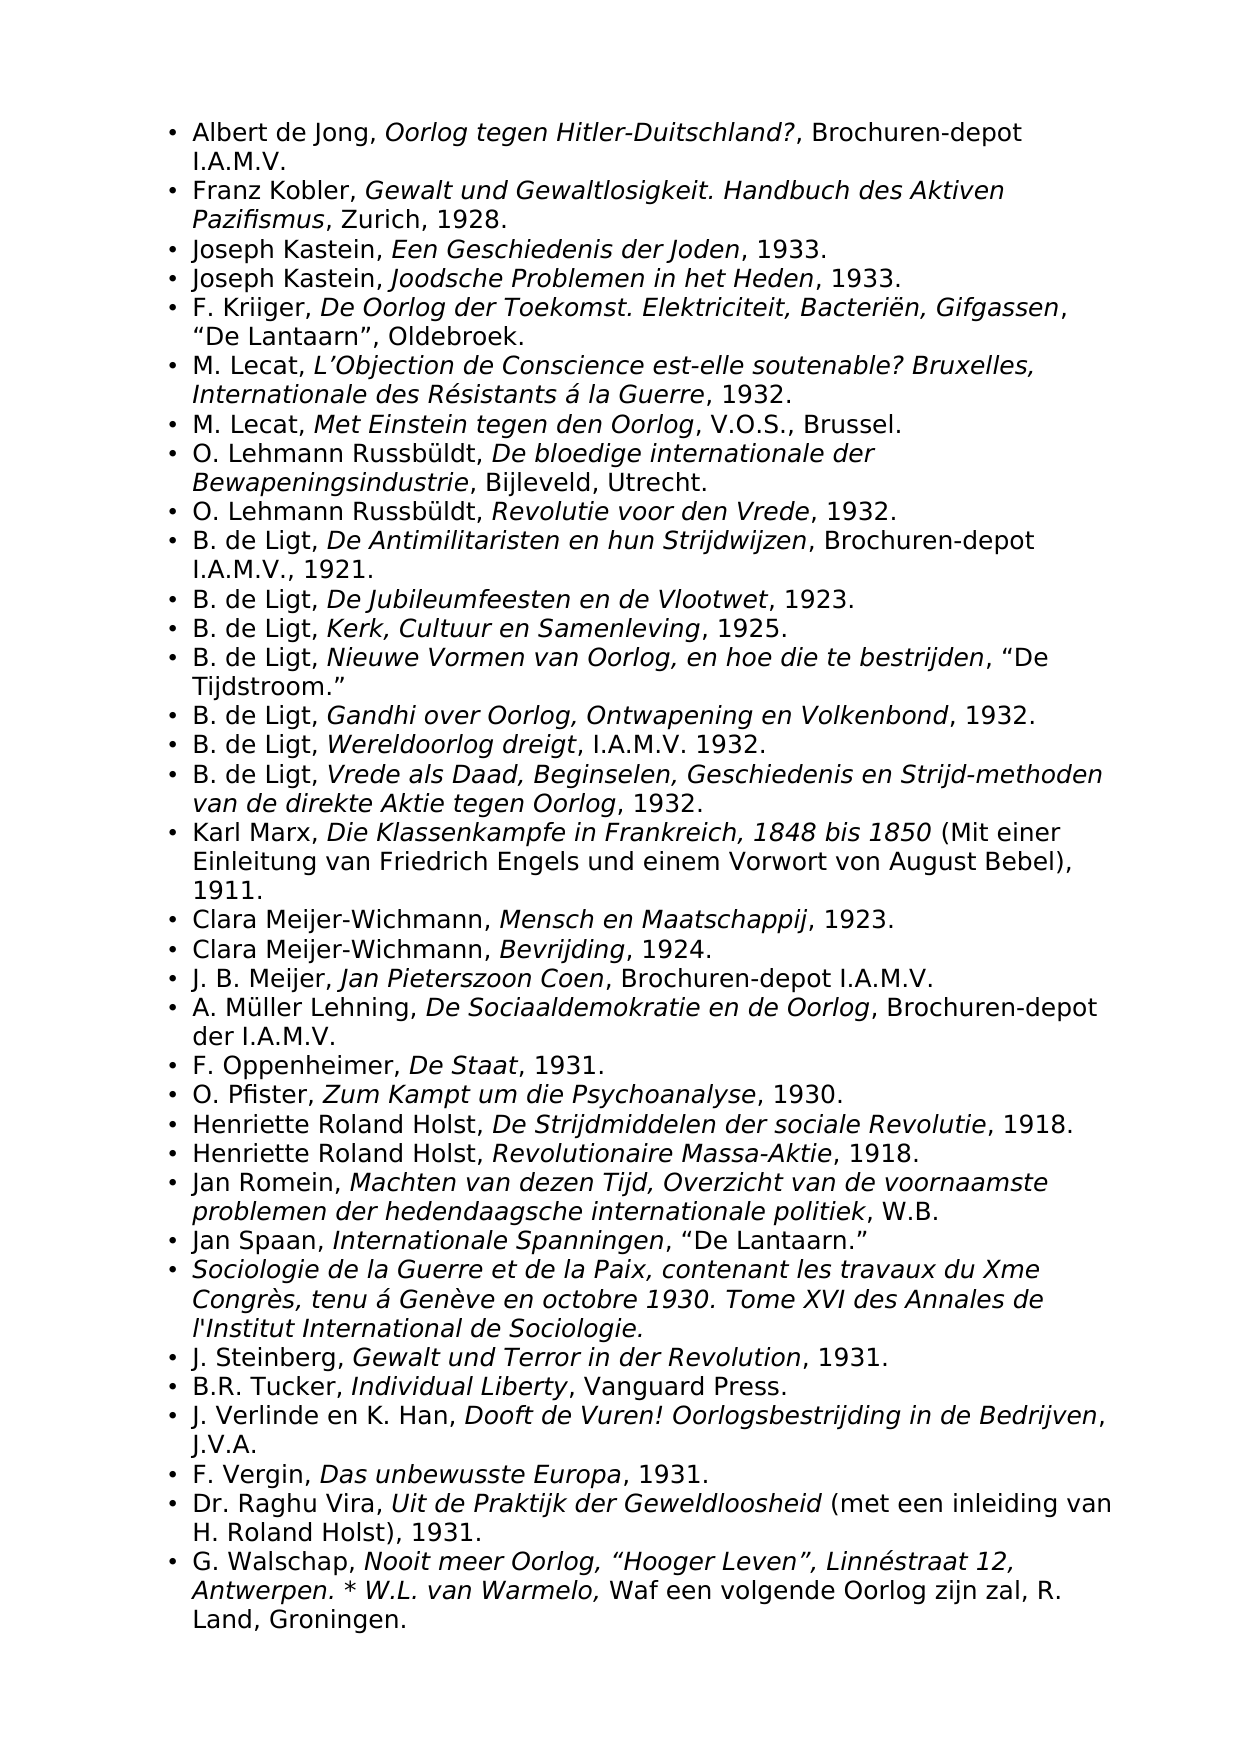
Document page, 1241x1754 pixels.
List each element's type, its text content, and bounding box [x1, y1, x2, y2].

list G. Walschap, Nooit meer Oorlog, “Hooger Leven”, Linnéstraat 12, Antwerpen. * W.L. van Warmelo, Waf een volgende Oorlog zijn zal, R. Land, Groningen. [177, 1547, 1122, 1635]
list B. de Ligt, Kerk, Cultuur en Samenleving, 1925. [177, 614, 1122, 643]
list Dr. Raghu Vira, Uit de Praktijk der Geweldloosheid (met een inleiding van H. Roland Holst), 1931. [177, 1489, 1122, 1547]
list O. Lehmann Russbüldt, Revolutie voor den Vrede, 1932. [177, 497, 1122, 526]
list F. Kriiger, De Oorlog der Toekomst. Elektriciteit, Bacteriën, Gifgassen, “De Lantaarn”, Oldebroek. [177, 293, 1122, 351]
list B. de Ligt, Nieuwe Vormen van Oorlog, en hoe die te bestrijden, “De Tijdstroom.” [177, 643, 1122, 701]
list Karl Marx, Die Klassenkampfe in Frankreich, 1848 bis 1850 (Mit einer Einleitung van Friedrich Engels und einem Vorwort von August Bebel), 1911. [177, 818, 1122, 906]
list B. de Ligt, Vrede als Daad, Beginselen, Geschiedenis en Strijd-methoden van de direkte Aktie tegen Oorlog, 1932. [177, 760, 1122, 818]
list Henriette Roland Holst, Revolutionaire Massa-Aktie, 1918. [177, 1139, 1122, 1168]
list M. Lecat, Met Einstein tegen den Oorlog, V.O.S., Brussel. [177, 410, 1122, 439]
list O. Pfister, Zum Kampt um die Psychoanalyse, 1930. [177, 1081, 1122, 1110]
list O. Lehmann Russbüldt, De bloedige internationale der Bewapeningsindustrie, Bijleveld, Utrecht. [177, 439, 1122, 497]
list Sociologie de la Guerre et de la Paix, contenant les travaux du Xme Congrès, tenu á Genève en octobre 1930. Tome XVI des Annales de l'Institut International de Sociologie. [177, 1256, 1122, 1343]
list Joseph Kastein, Een Geschiedenis der Joden, 1933. [177, 235, 1122, 264]
list J. B. Meijer, Jan Pieterszoon Coen, Brochuren-depot I.A.M.V. [177, 964, 1122, 993]
list Clara Meijer-Wichmann, Bevrijding, 1924. [177, 935, 1122, 964]
list B. de Ligt, De Antimilitaristen en hun Strijdwijzen, Brochuren-depot I.A.M.V., 1921. [177, 526, 1122, 585]
list F. Vergin, Das unbewusste Europa, 1931. [177, 1460, 1122, 1489]
list A. Müller Lehning, De Sociaaldemokratie en de Oorlog, Brochuren-depot der I.A.M.V. [177, 993, 1122, 1051]
list Jan Romein, Machten van dezen Tijd, Overzicht van de voornaamste problemen der hedendaagsche internationale politiek, W.B. [177, 1168, 1122, 1226]
list J. Verlinde en K. Han, Dooft de Vuren! Oorlogsbestrijding in de Bedrijven, J.V.A. [177, 1401, 1122, 1460]
list Jan Spaan, Internationale Spanningen, “De Lantaarn.” [177, 1226, 1122, 1256]
list B. de Ligt, Gandhi over Oorlog, Ontwapening en Volkenbond, 1932. [177, 701, 1122, 731]
list B. de Ligt, De Jubileumfeesten en de Vlootwet, 1923. [177, 585, 1122, 614]
list B.R. Tucker, Individual Liberty, Vanguard Press. [177, 1372, 1122, 1401]
list M. Lecat, L’Objection de Conscience est-elle soutenable? Bruxelles, Internationale des Résistants á la Guerre, 1932. [177, 351, 1122, 410]
list Clara Meijer-Wichmann, Mensch en Maatschappij, 1923. [177, 906, 1122, 935]
list J. Steinberg, Gewalt und Terror in der Revolution, 1931. [177, 1343, 1122, 1372]
list Albert de Jong, Oorlog tegen Hitler-Duitschland?, Brochuren-depot I.A.M.V. [177, 118, 1122, 176]
list Franz Kobler, Gewalt und Gewaltlosigkeit. Handbuch des Aktiven Pazifismus, Zurich, 1928. [177, 176, 1122, 235]
list Joseph Kastein, Joodsche Problemen in het Heden, 1933. [177, 264, 1122, 293]
list F. Oppenheimer, De Staat, 1931. [177, 1051, 1122, 1081]
list Henriette Roland Holst, De Strijdmiddelen der sociale Revolutie, 1918. [177, 1110, 1122, 1139]
list B. de Ligt, Wereldoorlog dreigt, I.A.M.V. 1932. [177, 731, 1122, 760]
